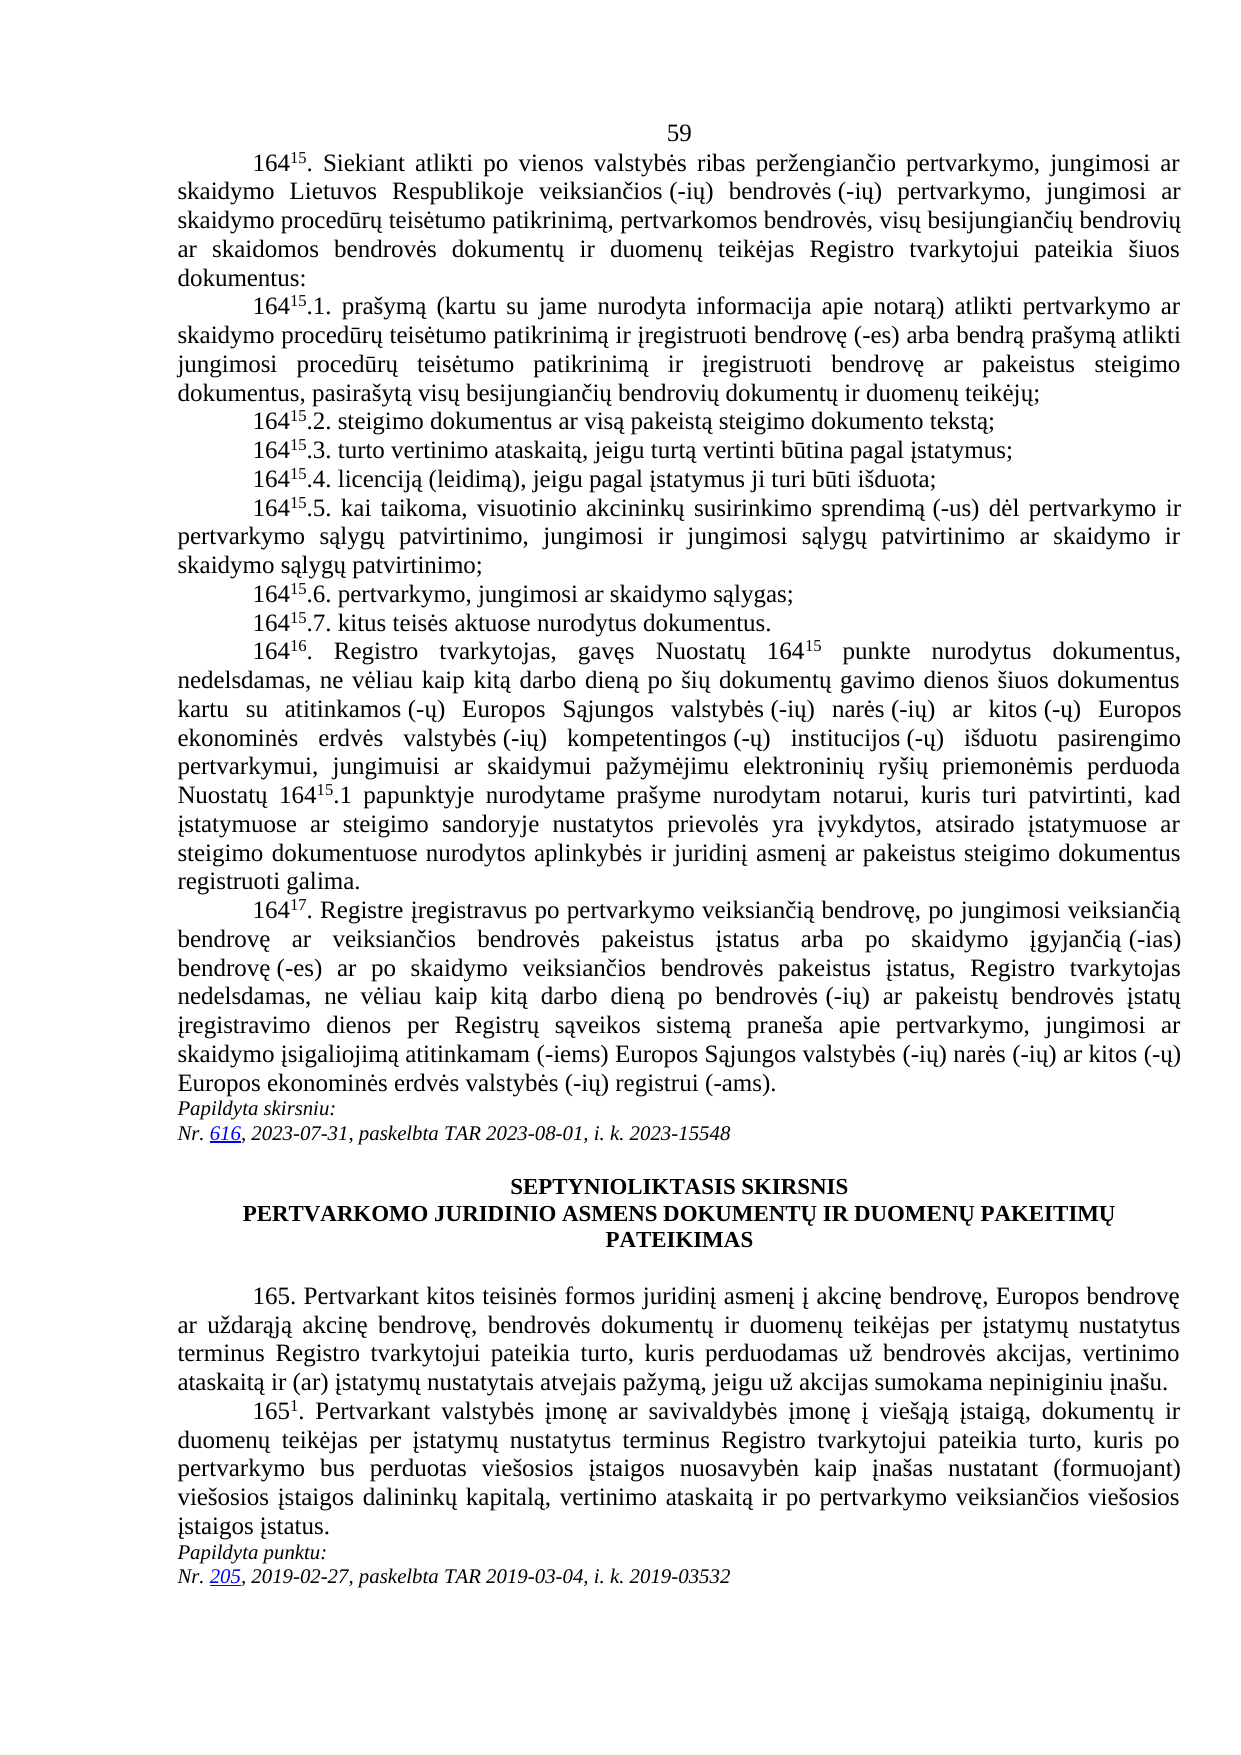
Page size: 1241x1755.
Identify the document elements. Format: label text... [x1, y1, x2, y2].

text 16415.4. licenciją (leidimą), jeigu pagal įstatymus ji turi būti išduota; [177, 464, 1181, 493]
text 165. Pertvarkant kitos teisinės formos juridinį asmenį į akcinę bendrovę, Europos bendrovę ar uždarąją akcinę bendrovę, bendrovės dokumentų ir duomenų teikėjas per įstatymų nustatytus terminus Registro tvarkytojui pateikia turto, kuris perduodamas už bendrovės akcijas, vertinimo ataskaitą ir (ar) įstatymų nustatytais atvejais pažymą, jeigu už akcijas sumokama nepiniginiu įnašu. [177, 1281, 1181, 1396]
text 1651. Pertvarkant valstybės įmonę ar savivaldybės įmonę į viešąją įstaigą, dokumentų ir duomenų teikėjas per įstatymų nustatytus terminus Registro tvarkytojui pateikia turto, kuris po pertvarkymo bus perduotas viešosios įstaigos nuosavybėn kaip įnašas nustatant (formuojant) viešosios įstaigos dalininkų kapitalą, vertinimo ataskaitą ir po pertvarkymo veiksiančios viešosios įstaigos įstatus. [177, 1396, 1181, 1540]
text 16417. Registre įregistravus po pertvarkymo veiksiančią bendrovę, po jungimosi veiksiančią bendrovę ar veiksiančios bendrovės pakeistus įstatus arba po skaidymo įgyjančią (‑ias) bendrovę (‑es) ar po skaidymo veiksiančios bendrovės pakeistus įstatus, Registro tvarkytojas nedelsdamas, ne vėliau kaip kitą darbo dieną po bendrovės (-ių) ar pakeistų bendrovės įstatų įregistravimo dienos per Registrų sąveikos sistemą praneša apie pertvarkymo, jungimosi ar skaidymo įsigaliojimą atitinkamam (‑iems) Europos Sąjungos valstybės (-ių) narės (-ių) ar kitos (-ų) Europos ekonominės erdvės valstybės (-ių) registrui (-ams). [177, 895, 1181, 1096]
text 16416. Registro tvarkytojas, gavęs Nuostatų 16415 punkte nurodytus dokumentus, nedelsdamas, ne vėliau kaip kitą darbo dieną po šių dokumentų gavimo dienos šiuos dokumentus kartu su atitinkamos (-ų) Europos Sąjungos valstybės (-ių) narės (-ių) ar kitos (-ų) Europos ekonominės erdvės valstybės (-ių) kompetentingos (-ų) institucijos (-ų) išduotu pasirengimo pertvarkymui, jungimuisi ar skaidymui pažymėjimu elektroninių ryšių priemonėmis perduoda Nuostatų 16415.1 papunktyje nurodytame prašyme nurodytam notarui, kuris turi patvirtinti, kad įstatymuose ar steigimo sandoryje nustatytos prievolės yra įvykdytos, atsirado įstatymuose ar steigimo dokumentuose nurodytos aplinkybės ir juridinį asmenį ar pakeistus steigimo dokumentus registruoti galima. [177, 636, 1181, 895]
text Nr. 205, 2019-02-27, paskelbta TAR 2019-03-04, i. k. 2019-03532 [177, 1564, 1181, 1588]
text 16415.7. kitus teisės aktuose nurodytus dokumentus. [177, 608, 1181, 636]
text Papildyta punktu: [177, 1540, 1181, 1564]
text SEPTYNIOLIKTASIS SKIRSNIS [177, 1173, 1181, 1199]
text 16415.3. turto vertinimo ataskaitą, jeigu turtą vertinti būtina pagal įstatymus; [177, 435, 1181, 464]
text Nr. 616, 2023-07-31, paskelbta TAR 2023-08-01, i. k. 2023-15548 [177, 1120, 1181, 1144]
text 16415.6. pertvarkymo, jungimosi ar skaidymo sąlygas; [177, 579, 1181, 608]
text PERTVARKOMO JURIDINIO ASMENS DOKUMENTŲ IR DUOMENŲ PAKEITIMŲ PATEIKIMAS [177, 1199, 1181, 1252]
text 16415. Siekiant atlikti po vienos valstybės ribas peržengiančio pertvarkymo, jungimosi ar skaidymo Lietuvos Respublikoje veiksiančios (-ių) bendrovės (-ių) pertvarkymo, jungimosi ar skaidymo procedūrų teisėtumo patikrinimą, pertvarkomos bendrovės, visų besijungiančių bendrovių ar skaidomos bendrovės dokumentų ir duomenų teikėjas Registro tvarkytojui pateikia šiuos dokumentus: [177, 148, 1181, 291]
text 16415.2. steigimo dokumentus ar visą pakeistą steigimo dokumento tekstą; [177, 406, 1181, 435]
text Papildyta skirsniu: [177, 1096, 1181, 1120]
text 16415.1. prašymą (kartu su jame nurodyta informacija apie notarą) atlikti pertvarkymo ar skaidymo procedūrų teisėtumo patikrinimą ir įregistruoti bendrovę (-es) arba bendrą prašymą atlikti jungimosi procedūrų teisėtumo patikrinimą ir įregistruoti bendrovę ar pakeistus steigimo dokumentus, pasirašytą visų besijungiančių bendrovių dokumentų ir duomenų teikėjų; [177, 291, 1181, 406]
text 16415.5. kai taikoma, visuotinio akcininkų susirinkimo sprendimą (-us) dėl pertvarkymo ir pertvarkymo sąlygų patvirtinimo, jungimosi ir jungimosi sąlygų patvirtinimo ar skaidymo ir skaidymo sąlygų patvirtinimo; [177, 493, 1181, 579]
